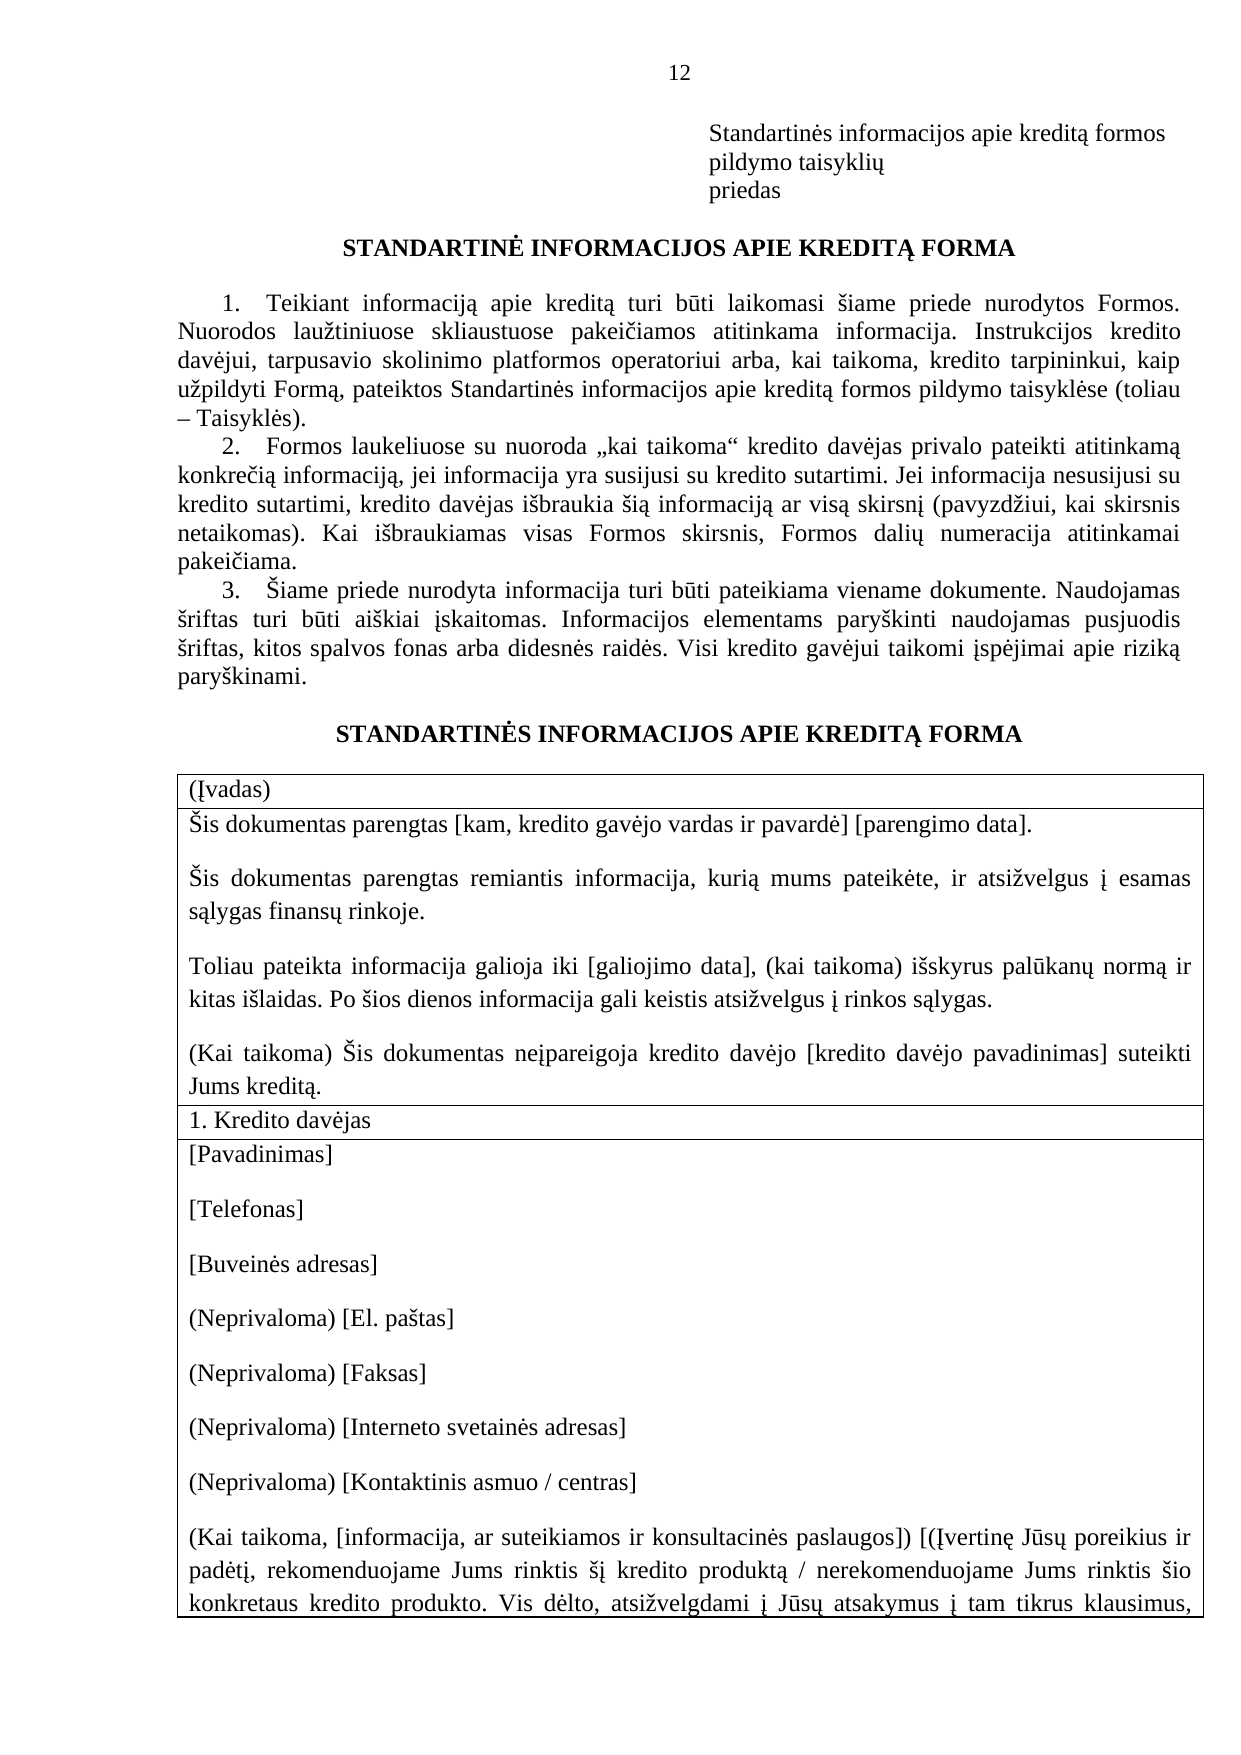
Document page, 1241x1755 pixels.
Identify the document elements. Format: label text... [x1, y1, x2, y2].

text STANDARTINĖS INFORMACIJOS APIE KREDITĄ FORMA [177, 719, 1181, 748]
table_cell 1. Kredito davėjas [178, 1106, 1203, 1138]
text 3. Šiame priede nurodyta informacija turi būti pateikiama viename dokumente. Naudojamas šriftas turi būti aiškiai įskaitomas. Informacijos elementams paryškinti naudojamas pusjuodis šriftas, kitos spalvos fonas arba didesnės raidės. Visi kredito gavėjui taikomi įspėjimai apie riziką paryškinami. [177, 575, 1181, 690]
text 1. Teikiant informaciją apie kreditą turi būti laikomasi šiame priede nurodytos Formos. Nuorodos laužtiniuose skliaustuose pakeičiamos atitinkama informacija. Instrukcijos kredito davėjui, tarpusavio skolinimo platformos operatoriui arba, kai taikoma, kredito tarpininkui, kaip užpildyti Formą, pateiktos Standartinės informacijos apie kreditą formos pildymo taisyklėse (toliau – Taisyklės). [177, 288, 1181, 431]
table_cell [Pavadinimas] [Telefonas] [Buveinės adresas] (Neprivaloma) [El. paštas] (Neprivaloma) [Faksas] (Neprivaloma) [Interneto svetainės adresas] (Neprivaloma) [Kontaktinis asmuo / centras] (Kai taikoma, [informacija, ar suteikiamos ir konsultacinės paslaugos]) [(Įvertinę Jūsų poreikius ir padėtį, rekomenduojame Jums rinktis šį kredito produktą / nerekomenduojame Jums rinktis šio konkretaus kredito produkto. Vis dėlto, atsižvelgdami į Jūsų atsakymus į tam tikrus klausimus, [178, 1140, 1203, 1616]
text STANDARTINĖ INFORMACIJOS APIE KREDITĄ FORMA [177, 233, 1181, 262]
table_cell Šis dokumentas parengtas [kam, kredito gavėjo vardas ir pavardė] [parengimo data]. Šis dokumentas parengtas remiantis informacija, kurią mums pateikėte, ir atsižvelgus į esamas sąlygas finansų rinkoje. Toliau pateikta informacija galioja iki [galiojimo data], (kai taikoma) išskyrus palūkanų normą ir kitas išlaidas. Po šios dienos informacija gali keistis atsižvelgus į rinkos sąlygas. (Kai taikoma) Šis dokumentas neįpareigoja kredito davėjo [kredito davėjo pavadinimas] suteikti Jums kreditą. [178, 809, 1203, 1104]
text Standartinės informacijos apie kreditą formos pildymo taisyklių [709, 118, 1181, 176]
text priedas [709, 176, 1181, 204]
table_header (Įvadas) [178, 775, 1203, 808]
text 2. Formos laukeliuose su nuoroda „kai taikoma“ kredito davėjas privalo pateikti atitinkamą konkrečią informaciją, jei informacija yra susijusi su kredito sutartimi. Jei informacija nesusijusi su kredito sutartimi, kredito davėjas išbraukia šią informaciją ar visą skirsnį (pavyzdžiui, kai skirsnis netaikomas). Kai išbraukiamas visas Formos skirsnis, Formos dalių numeracija atitinkamai pakeičiama. [177, 431, 1181, 575]
